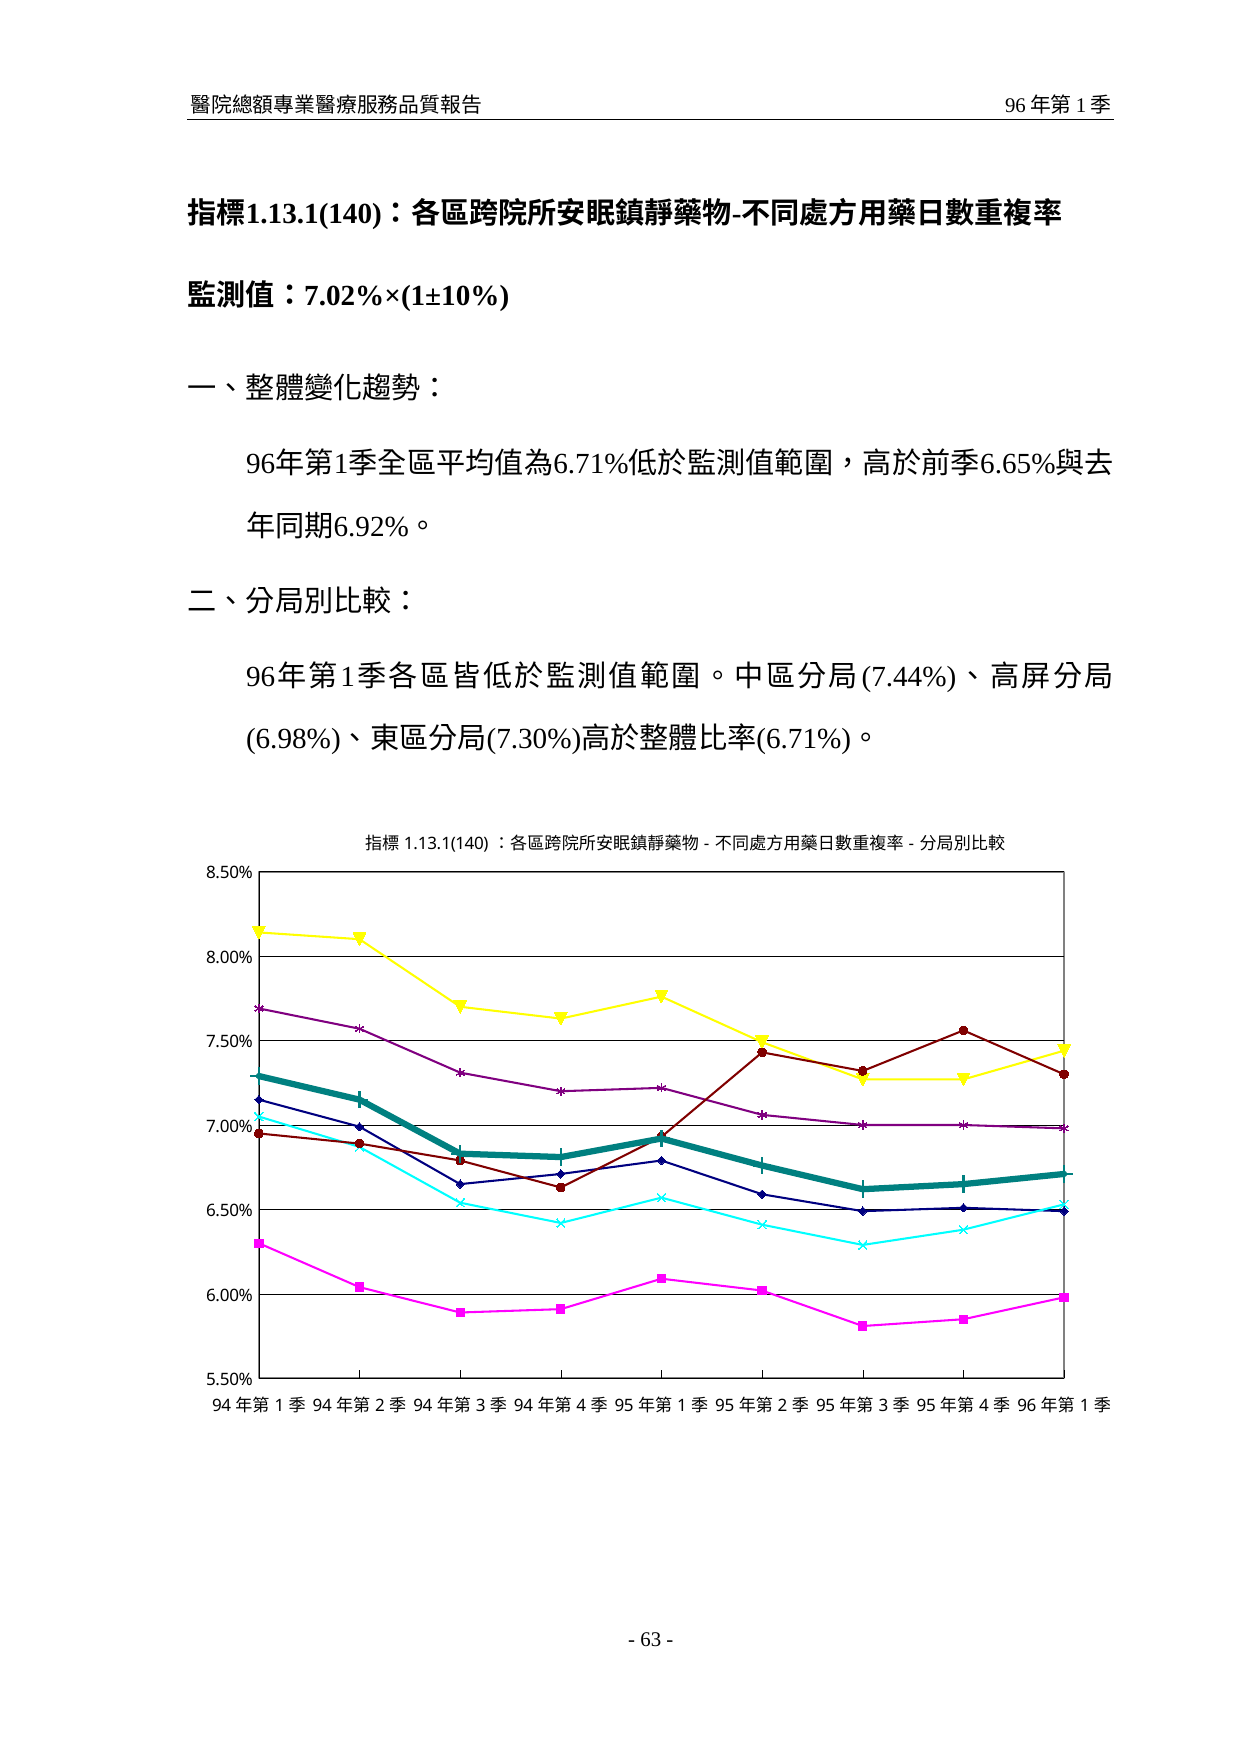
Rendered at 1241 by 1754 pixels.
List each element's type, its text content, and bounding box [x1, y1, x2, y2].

text 二、分局別比較： [187, 557, 1114, 619]
text 指標1.13.1(140)：各區跨院所安眠鎮靜藥物-不同處方用藥日數重複率 [187, 169, 1114, 232]
text 監測值：7.02%×(1±10%) [187, 251, 1114, 313]
text 96年第1季全區平均值為6.71%低於監測值範圍，高於前季6.65%與去年同期6.92%。 [246, 419, 1114, 544]
text 96年第1季各區皆低於監測值範圍。中區分局(7.44%)、高屏分局(6.98%)、東區分局(7.30%)高於整體比率(6.71%)。 [246, 632, 1114, 757]
text 一、整體變化趨勢： [187, 344, 1114, 407]
